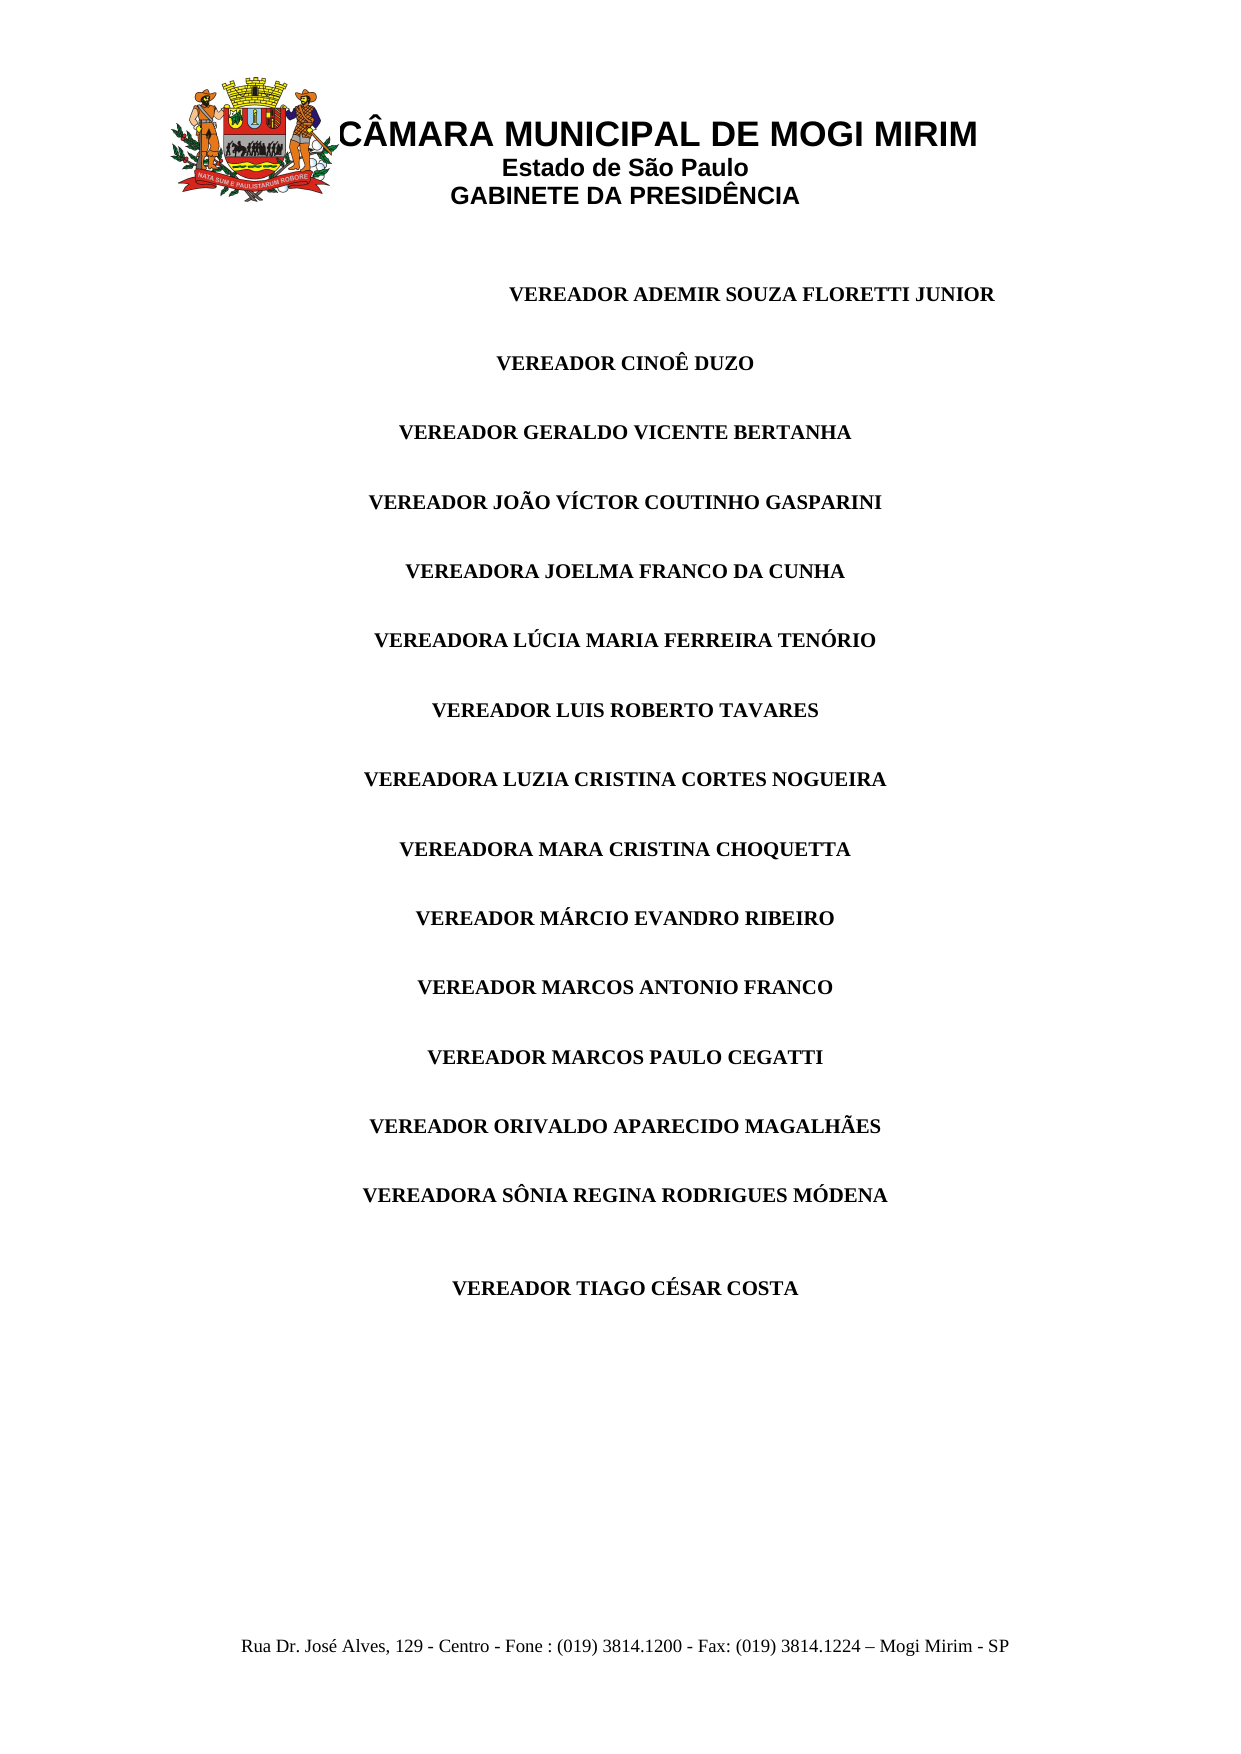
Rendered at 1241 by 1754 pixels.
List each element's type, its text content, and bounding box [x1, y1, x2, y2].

text VEREADOR TIAGO CÉSAR COSTA [148, 1277, 1103, 1300]
text VEREADOR MARCOS PAULO CEGATTI [148, 1046, 1103, 1069]
text VEREADOR ADEMIR SOUZA FLORETTI JUNIOR [148, 282, 1103, 306]
text VEREADOR ORIVALDO APARECIDO MAGALHÃES [148, 1115, 1103, 1138]
text VEREADOR LUIS ROBERTO TAVARES [148, 699, 1103, 722]
text VEREADORA MARA CRISTINA CHOQUETTA [148, 837, 1103, 861]
text VEREADORA LÚCIA MARIA FERREIRA TENÓRIO [148, 629, 1103, 652]
text VEREADOR JOÃO VÍCTOR COUTINHO GASPARINI [148, 491, 1103, 514]
text VEREADOR MARCOS ANTONIO FRANCO [148, 976, 1103, 999]
text VEREADORA LUZIA CRISTINA CORTES NOGUEIRA [148, 768, 1103, 791]
text VEREADOR CINOÊ DUZO [148, 352, 1103, 375]
text VEREADORA JOELMA FRANCO DA CUNHA [148, 560, 1103, 583]
text VEREADORA SÔNIA REGINA RODRIGUES MÓDENA [148, 1184, 1103, 1207]
text VEREADOR GERALDO VICENTE BERTANHA [148, 421, 1103, 444]
picture [169, 77, 340, 202]
text VEREADOR MÁRCIO EVANDRO RIBEIRO [148, 907, 1103, 930]
